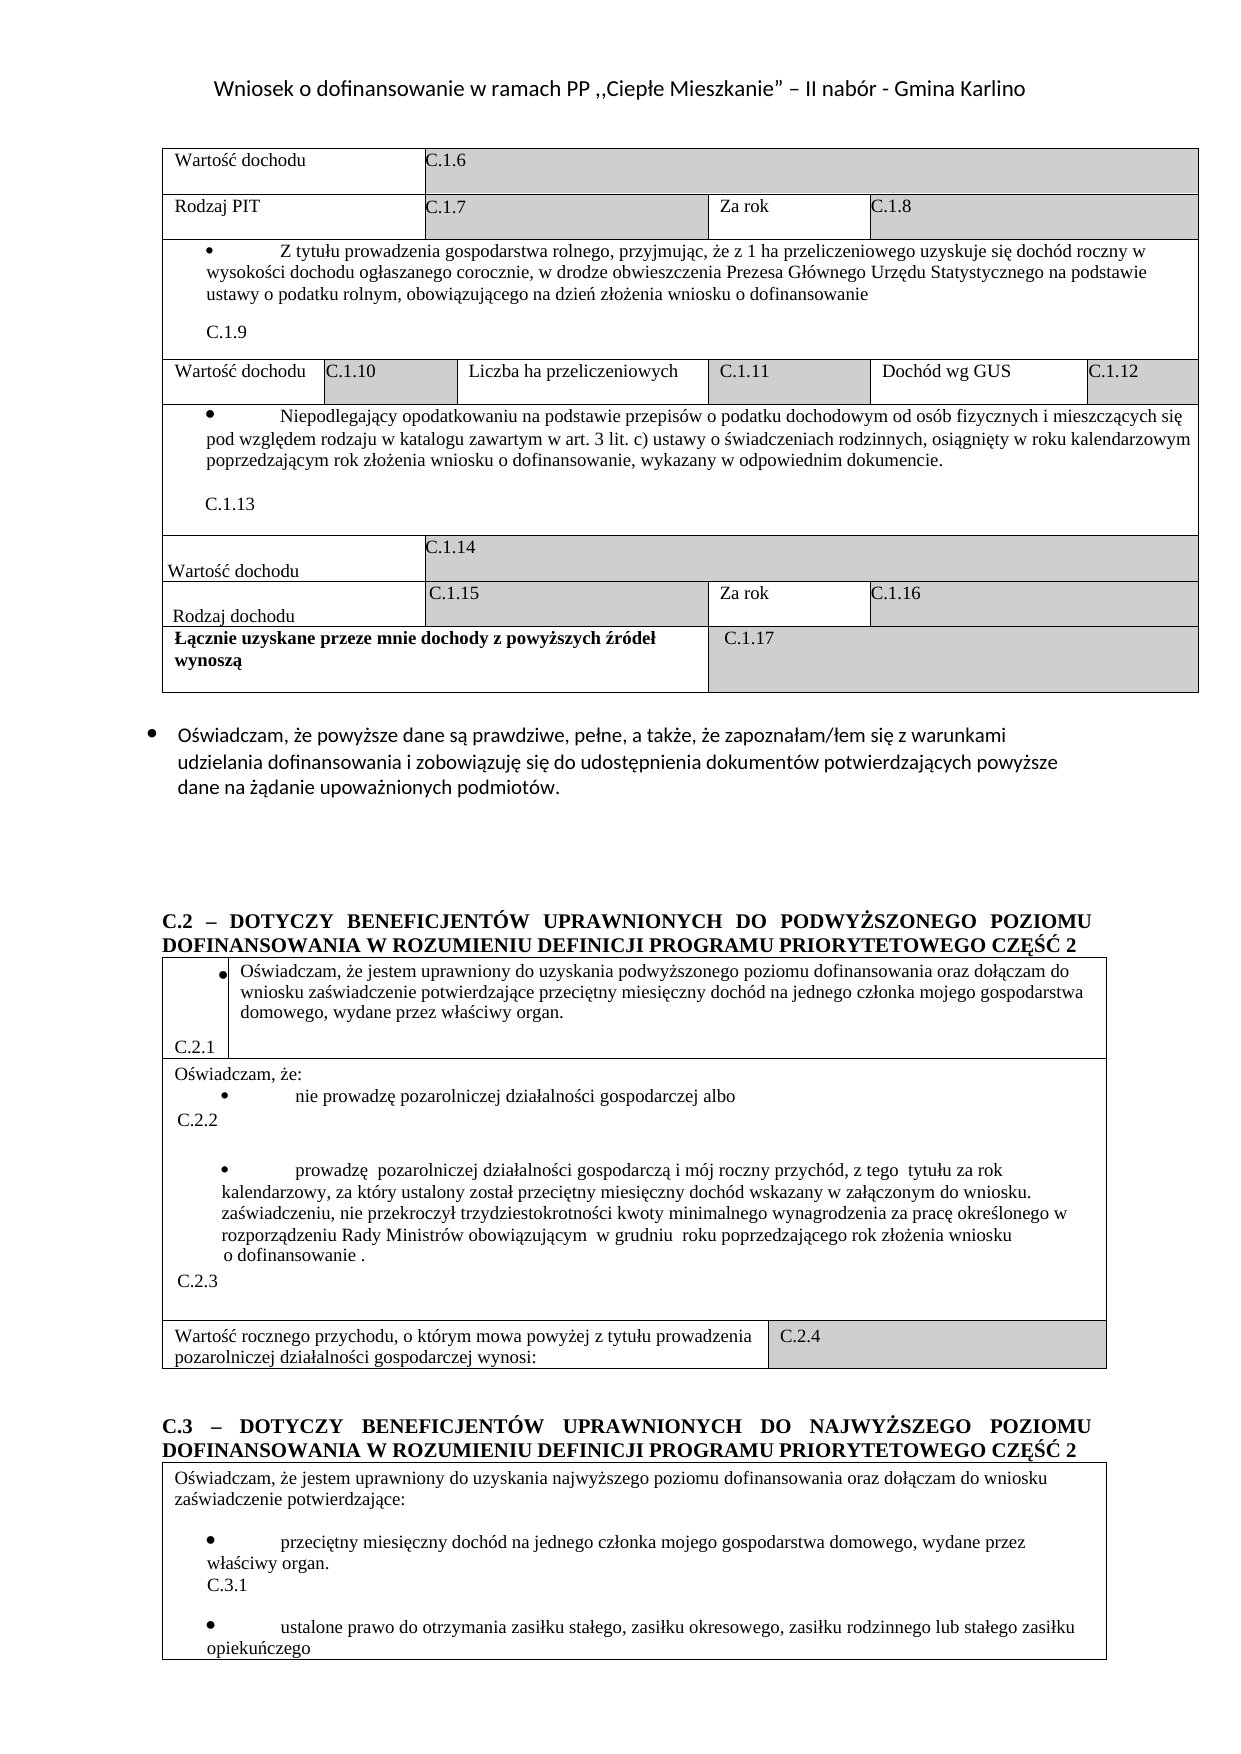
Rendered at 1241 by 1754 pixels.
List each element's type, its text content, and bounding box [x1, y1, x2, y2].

table_cell Za rok [709, 195, 870, 239]
table_header Oświadczam, że jestem uprawniony do uzyskania podwyższonego poziomu dofinansowania oraz dołączam do wniosku zaświadczenie potwierdzające przeciętny miesięczny dochód na jednego członka mojego gospodarstwa domowego, wydane przez właściwy organ. [229, 958, 1106, 1058]
table_cell C.1.8 [871, 195, 1198, 239]
text  Oświadczam, że powyższe dane są prawdziwe, pełne, a także, że zapoznałam/łem się z warunkami udzielania dofinansowania i zobowiązuję się do udostępnienia dokumentów potwierdzających powyższe dane na żądanie upoważnionych podmiotów. [148, 718, 1093, 800]
table_cell C.1.17 [709, 627, 1198, 692]
table_cell C.1.12 [1088, 360, 1198, 404]
table_cell Oświadczam, że: nie prowadzę pozarolniczej działalności gospodarczej albo C.2.2 prowadzę pozarolniczej działalności gospodarczą i mój roczny przychód, z tego tytułu za rok kalendarzowy, za który ustalony został przeciętny miesięczny dochód wskazany w załączonym do wniosku. zaświadczeniu, nie przekroczył trzydziestokrotności kwoty minimalnego wynagrodzenia za pracę określonego w rozporządzeniu Rady Ministrów obowiązującym w grudniu roku poprzedzającego rok złożenia wniosku o dofinansowanie . C.2.3 [163, 1059, 1106, 1320]
table_cell Niepodlegający opodatkowaniu na podstawie przepisów o podatku dochodowym od osób fizycznych i mieszczących się pod względem rodzaju w katalogu zawartym w art. 3 lit. c) ustawy o świadczeniach rodzinnych, osiągnięty w roku kalendarzowym poprzedzającym rok złożenia wniosku o dofinansowanie, wykazany w odpowiednim dokumencie. C.1.13 [163, 405, 1198, 535]
table_cell Łącznie uzyskane przeze mnie dochody z powyższych źródeł wynoszą [163, 627, 708, 692]
table_cell Liczba ha przeliczeniowych [458, 360, 708, 404]
table_cell Dochód wg GUS [871, 360, 1087, 404]
table_cell Rodzaj dochodu [163, 582, 425, 626]
table_cell Z tytułu prowadzenia gospodarstwa rolnego, przyjmując, że z 1 ha przeliczeniowego uzyskuje się dochód roczny w wysokości dochodu ogłaszanego corocznie, w drodze obwieszczenia Prezesa Głównego Urzędu Statystycznego na podstawie ustawy o podatku rolnym, obowiązującego na dzień złożenia wniosku o dofinansowanie C.1.9 [163, 240, 1198, 359]
table_cell C.1.7 [426, 195, 708, 239]
table_cell C.1.6 [426, 149, 1198, 193]
table_cell Wartość dochodu [163, 149, 425, 193]
table_cell Wartość rocznego przychodu, o którym mowa powyżej z tytułu prowadzenia pozarolniczej działalności gospodarczej wynosi: [163, 1321, 768, 1368]
table_cell C.1.14 [426, 536, 1198, 581]
table_cell C.1.16 [871, 582, 1198, 626]
table_cell C.2.4 [769, 1321, 1106, 1368]
table_cell Rodzaj PIT [163, 195, 425, 239]
table_cell Wartość dochodu [163, 360, 324, 404]
table_cell C.1.10 [325, 360, 457, 404]
subtitle C.2 – DOTYCZY BENEFICJENTÓW UPRAWNIONYCH DO PODWYŻSZONEGO POZIOMU DOFINANSOWANIA W ROZUMIENIU DEFINICJI PROGRAMU PRIORYTETOWEGO CZĘŚĆ 2 [162, 908, 1093, 957]
table_header C.2.1 [163, 958, 228, 1058]
subtitle C.3 – DOTYCZY BENEFICJENTÓW UPRAWNIONYCH DO NAJWYŻSZEGO POZIOMU DOFINANSOWANIA W ROZUMIENIU DEFINICJI PROGRAMU PRIORYTETOWEGO CZĘŚĆ 2 [162, 1414, 1093, 1462]
table_header Oświadczam, że jestem uprawniony do uzyskania najwyższego poziomu dofinansowania oraz dołączam do wniosku zaświadczenie potwierdzające: przeciętny miesięczny dochód na jednego członka mojego gospodarstwa domowego, wydane przez właściwy organ. C.3.1 ustalone prawo do otrzymania zasiłku stałego, zasiłku okresowego, zasiłku rodzinnego lub stałego zasiłku opiekuńczego [163, 1463, 1106, 1659]
table_cell C.1.11 [709, 360, 870, 404]
table_cell Za rok [709, 582, 870, 626]
table_cell C.1.15 [426, 582, 708, 626]
table_cell Wartość dochodu [163, 536, 425, 581]
